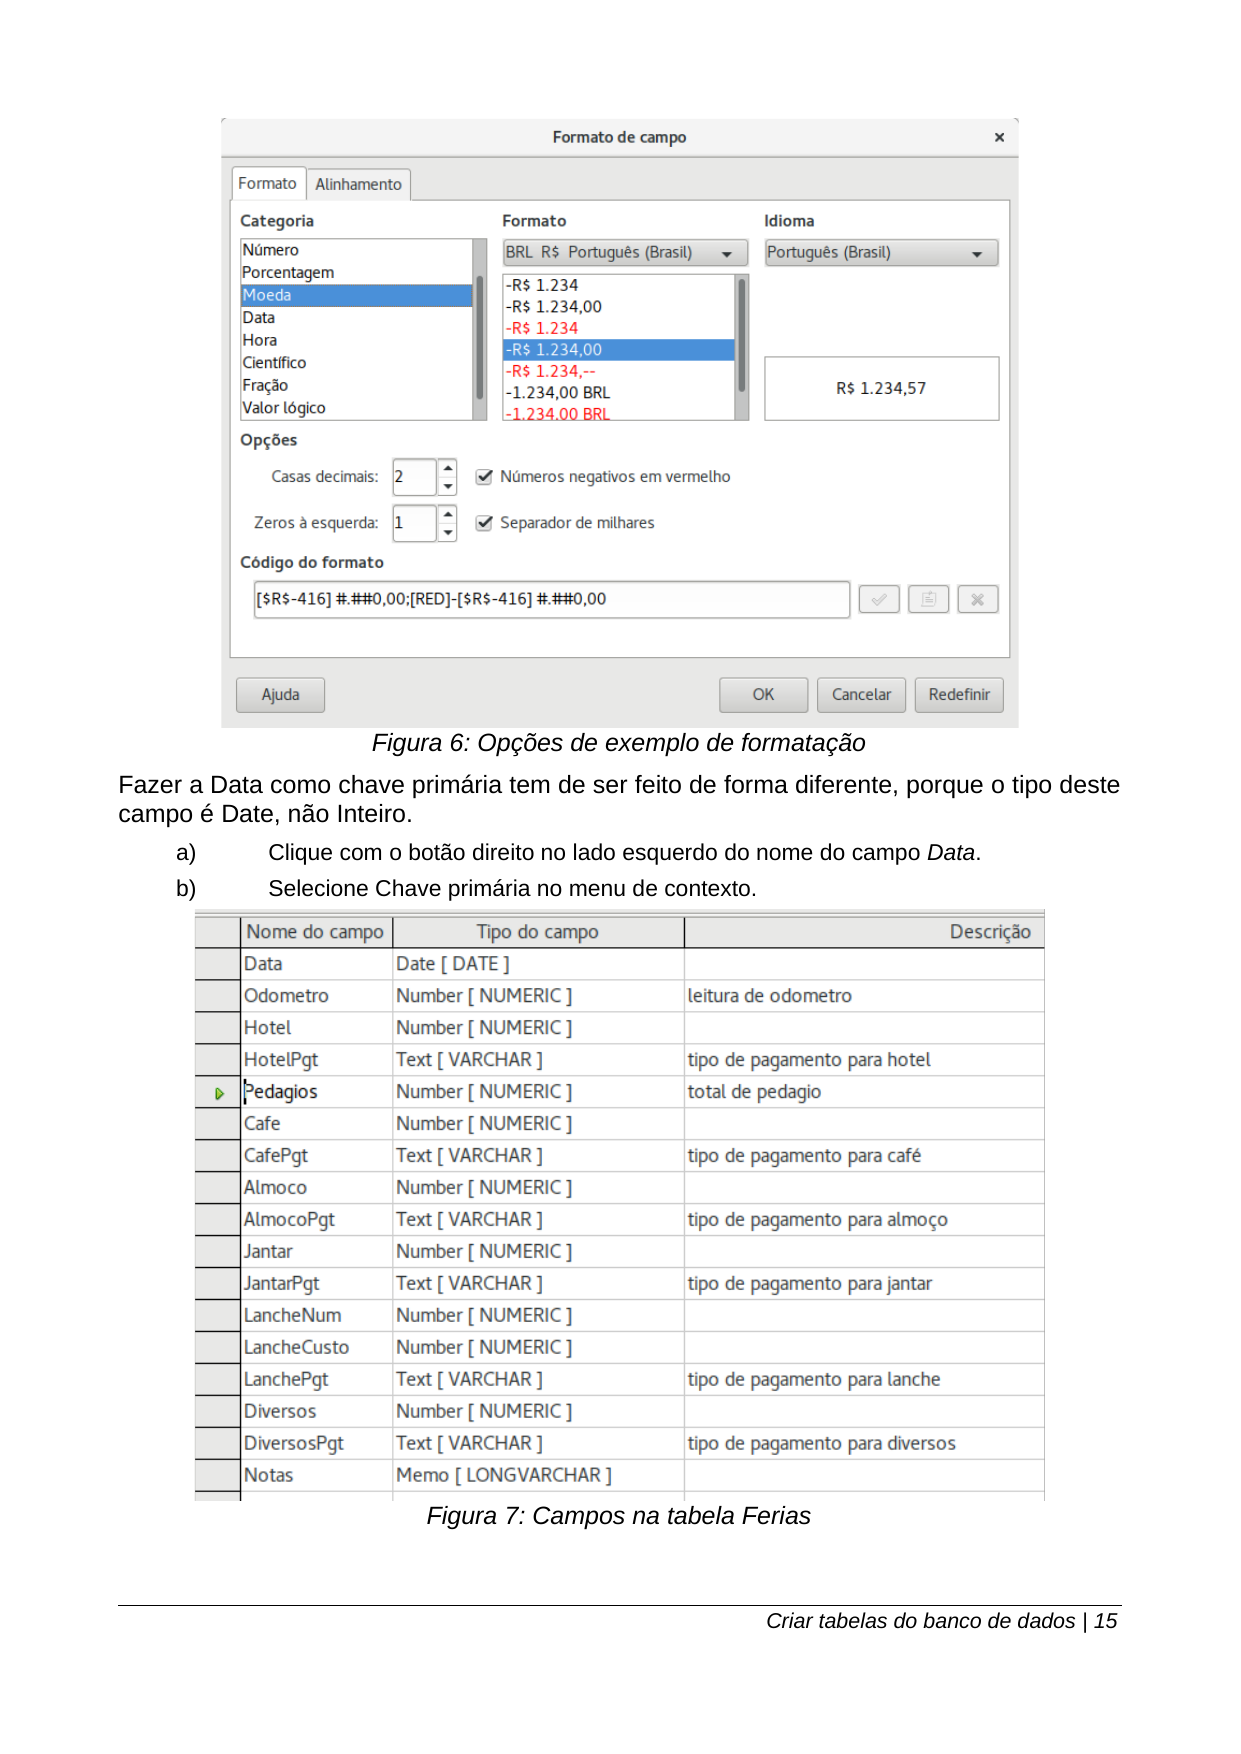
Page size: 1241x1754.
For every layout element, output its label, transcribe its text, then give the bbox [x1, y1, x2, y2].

text Fazer a Data como chave primária tem de ser feito de forma diferente, porque o tipo deste campo é Date, não Inteiro. [118, 770, 1122, 827]
picture [194, 909, 1046, 1501]
picture [221, 118, 1019, 728]
text Figura 6: Opções de exemplo de formatação [221, 728, 1019, 756]
list Selecione Chave primária no menu de contexto. [169, 874, 1122, 901]
text Figura 7: Campos na tabela Ferias [195, 1501, 1045, 1529]
list Clique com o botão direito no lado esquerdo do nome do campo Data. [169, 839, 1122, 866]
